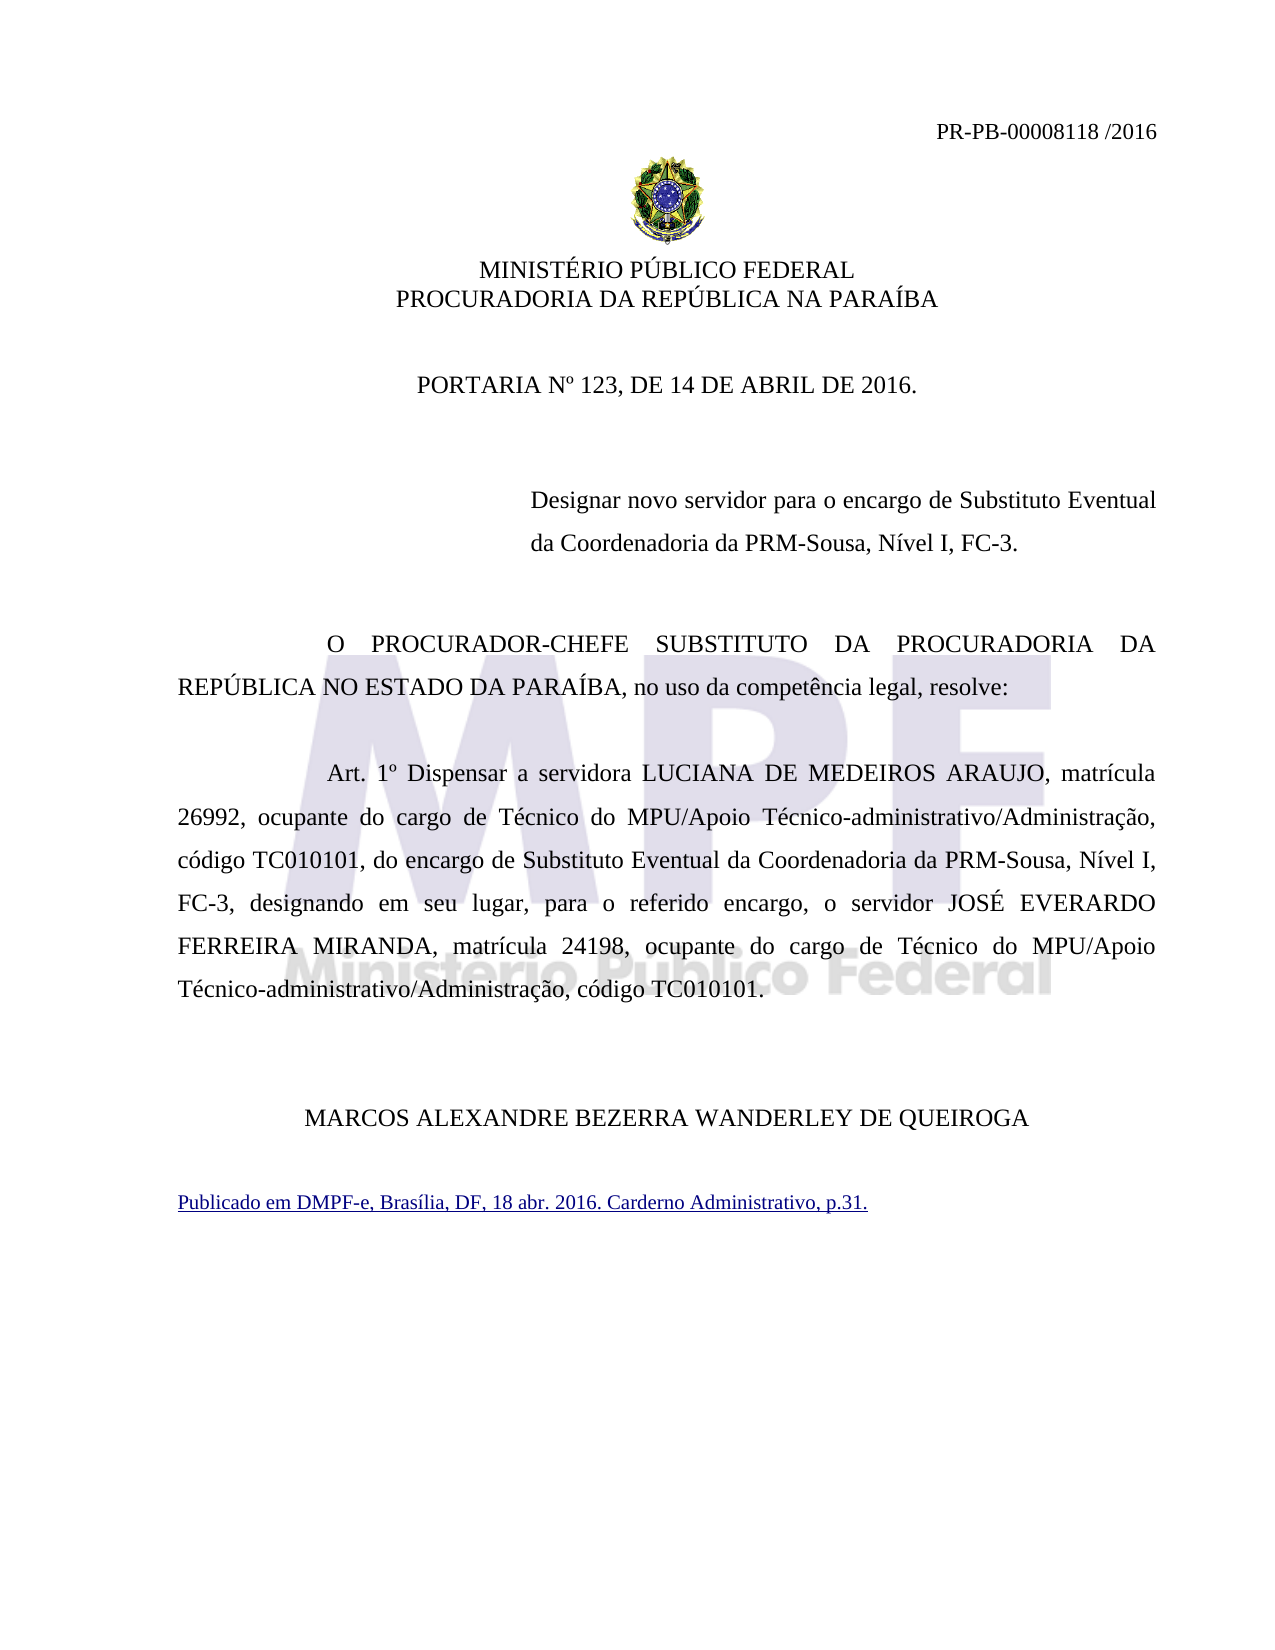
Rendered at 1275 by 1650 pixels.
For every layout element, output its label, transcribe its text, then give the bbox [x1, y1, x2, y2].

text O PROCURADOR-CHEFE SUBSTITUTO DA PROCURADORIA DA REPÚBLICA NO ESTADO DA PARAÍBA, no uso da competência legal, resolve: [177, 629, 1157, 701]
text MARCOS ALEXANDRE BEZERRA WANDERLEY DE QUEIROGA [177, 1103, 1157, 1132]
text Designar novo servidor para o encargo de Substituto Eventual da Coordenadoria da PRM-Sousa, Nível I, FC-3. [530, 485, 1157, 557]
text Art. 1º Dispensar a servidora LUCIANA DE MEDEIROS ARAUJO, matrícula 26992, ocupante do cargo de Técnico do MPU/Apoio Técnico-administrativo/Administração, código TC010101, do encargo de Substituto Eventual da Coordenadoria da PRM-Sousa, Nível I, FC-3, designando em seu lugar, para o referido encargo, o servidor JOSÉ EVERARDO FERREIRA MIRANDA, matrícula 24198, ocupante do cargo de Técnico do MPU/Apoio Técnico-administrativo/Administração, código TC010101. [177, 758, 1157, 1003]
picture [283, 701, 1051, 758]
text PR-PB-00008118 /2016 [177, 118, 1157, 144]
text Publicado em DMPF-e, Brasília, DF, 18 abr. 2016. Carderno Administrativo, p.31. [177, 1190, 1157, 1214]
text MINISTÉRIO PÚBLICO FEDERAL [177, 255, 1157, 284]
text PORTARIA Nº 123, DE 14 DE ABRIL DE 2016. [177, 370, 1157, 399]
subtitle PROCURADORIA DA REPÚBLICA NA PARAÍBA [177, 284, 1157, 313]
